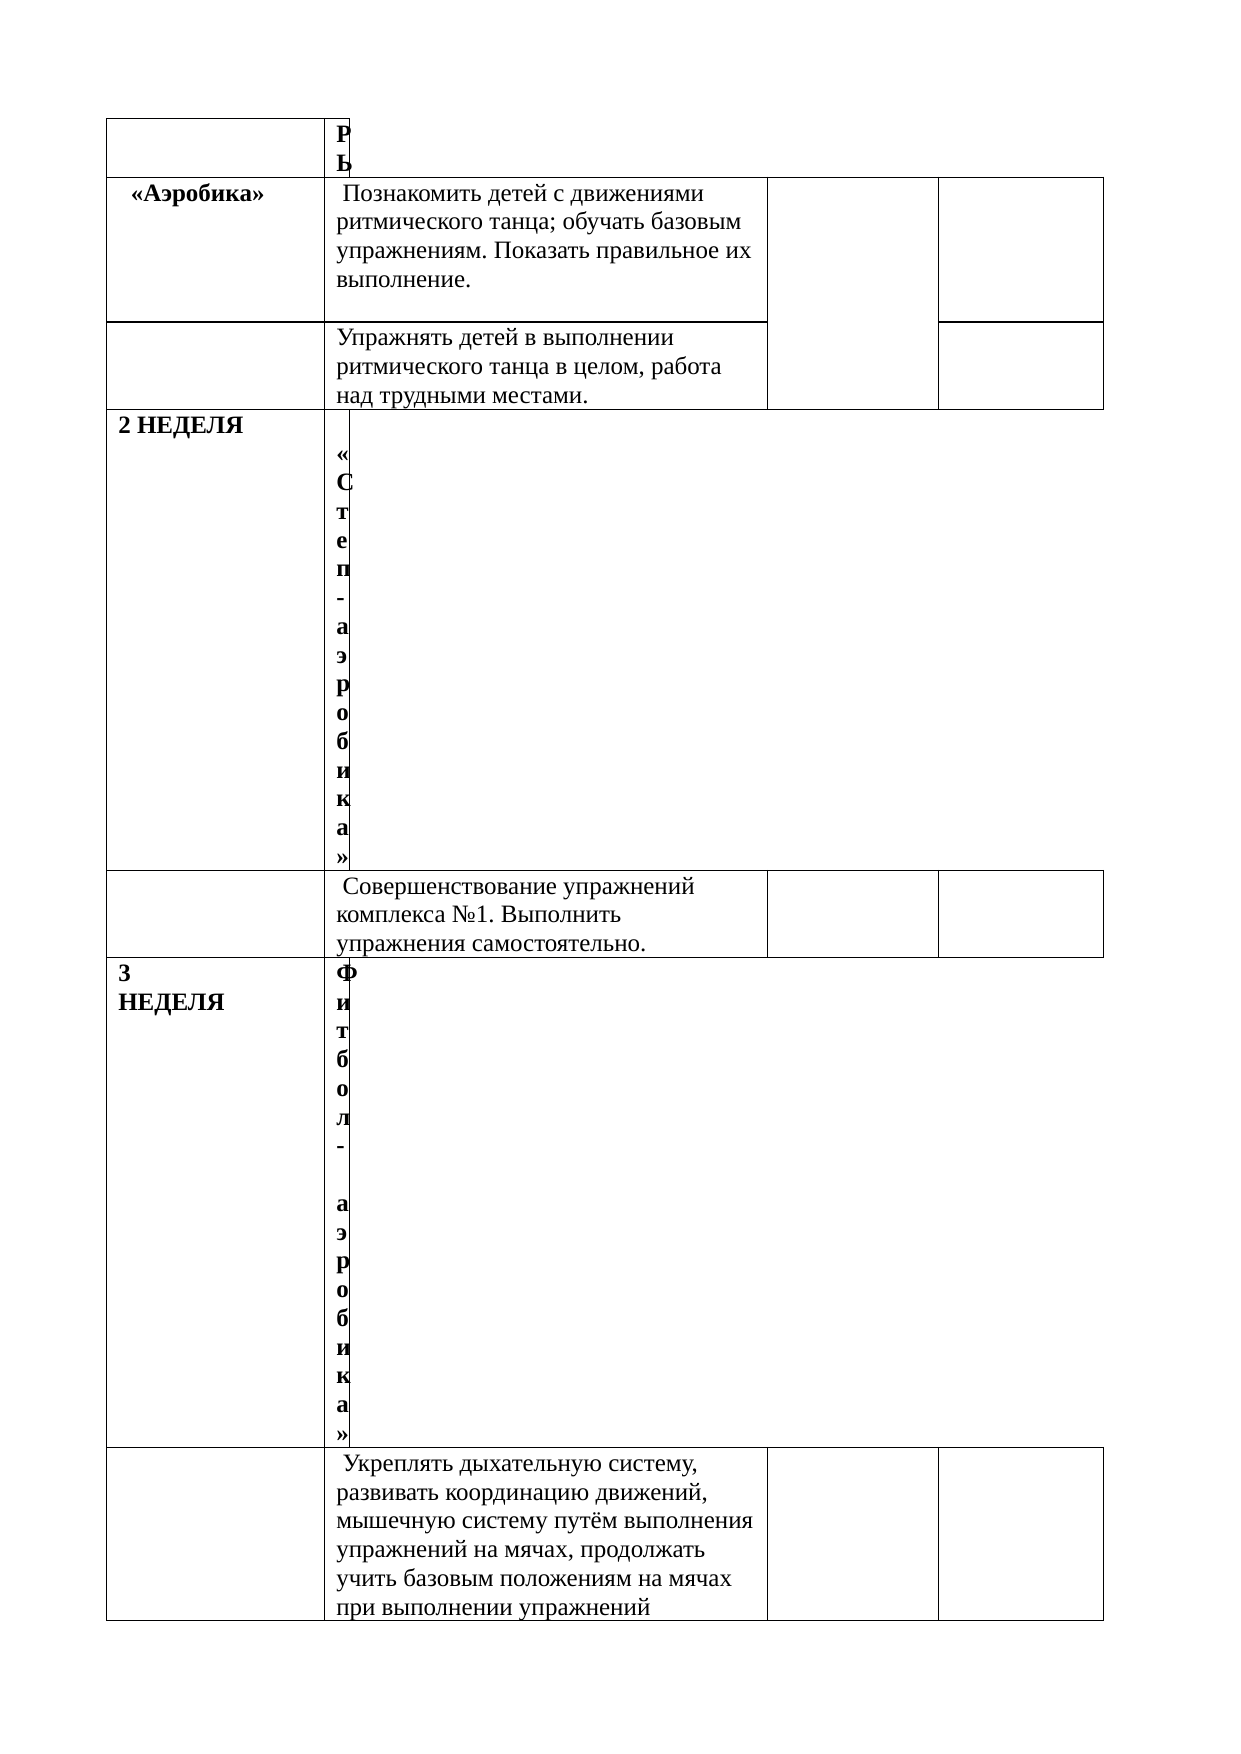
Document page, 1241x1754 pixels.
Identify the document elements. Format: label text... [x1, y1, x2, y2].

table_cell 3 НЕДЕЛЯ [107, 958, 324, 1447]
table_cell Укреплять дыхательную систему, развивать координацию движений, мышечную систему путём выполнения упражнений на мячах, продолжать учить базовым положениям на мячах при выполнении упражнений [325, 1448, 767, 1620]
table_cell НОЯБРЬ [325, 119, 349, 177]
table_cell [939, 871, 1103, 957]
table_cell 2 НЕДЕЛЯ [107, 410, 324, 870]
table_cell [939, 1448, 1103, 1620]
table_cell Совершенствование упражнений комплекса №1. Выполнить упражнения самостоятельно. [325, 871, 767, 957]
table_cell [939, 323, 1103, 409]
table_cell [107, 1448, 324, 1620]
table_cell Фитбол- аэробика» [325, 958, 349, 1447]
table_cell Упражнять детей в выполнении ритмического танца в целом, работа над трудными местами. [325, 323, 767, 409]
table_cell [768, 871, 938, 957]
table_cell [939, 178, 1103, 321]
table_cell «Аэробика» [107, 178, 324, 321]
table_cell «Степ-аэробика» [325, 410, 349, 870]
table_cell [768, 1448, 938, 1620]
table_cell [107, 323, 324, 409]
table_cell [768, 178, 938, 409]
table_cell [107, 871, 324, 957]
table_cell [107, 119, 324, 177]
table_cell Познакомить детей с движениями ритмического танца; обучать базовым упражнениям. Показать правильное их выполнение. [325, 178, 767, 321]
